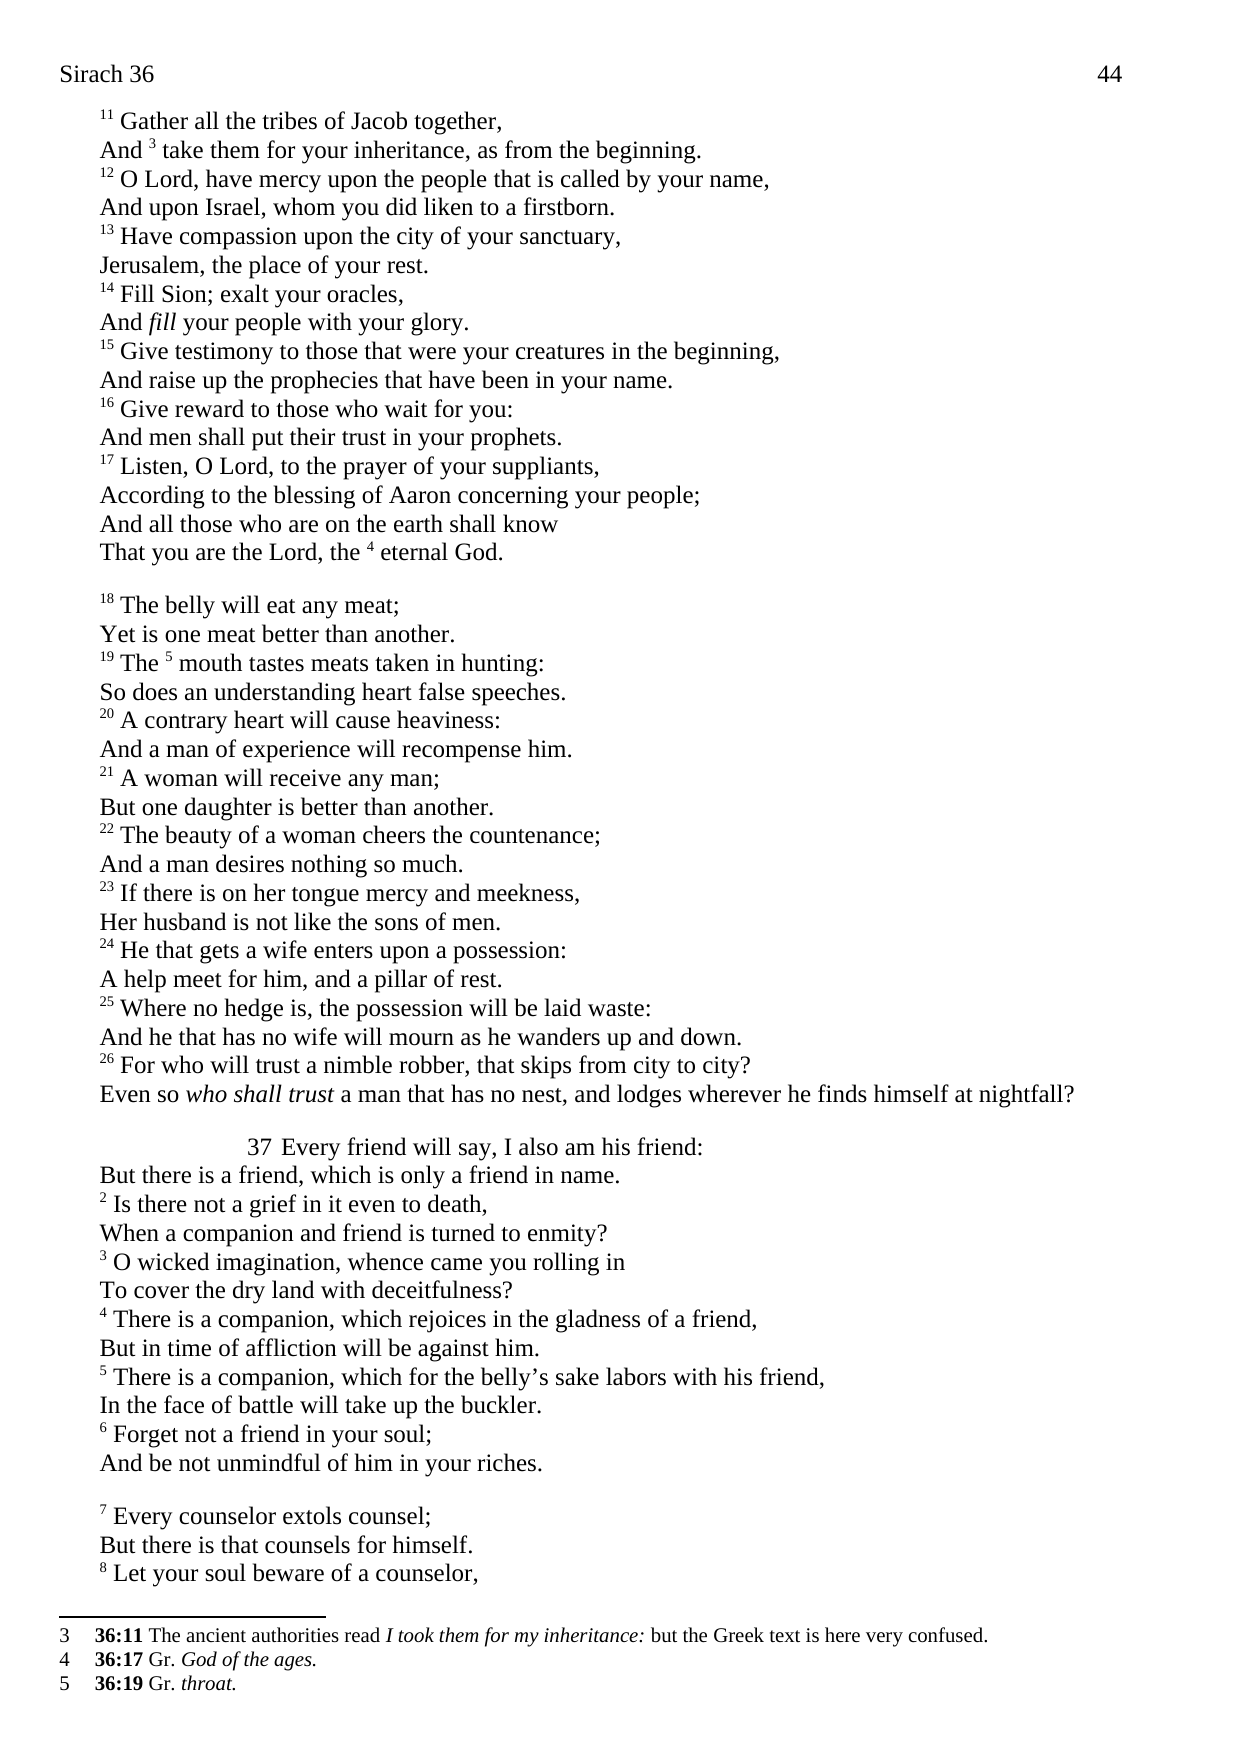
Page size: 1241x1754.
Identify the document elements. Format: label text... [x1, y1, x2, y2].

text 18 The belly will eat any meat; [99, 590, 1122, 619]
text 12 O Lord, have mercy upon the people that is called by your name, [99, 164, 1122, 192]
text But there is a friend, which is only a friend in name. [99, 1161, 1122, 1189]
text 14 Fill Sion; exalt your oracles, [99, 279, 1122, 307]
text 5 There is a companion, which for the belly’s sake labors with his friend, [99, 1362, 1122, 1391]
text And take them for your inheritance, as from the beginning. [99, 135, 1122, 164]
text 15 Give testimony to those that were your creatures in the beginning, [99, 336, 1122, 365]
text And be not unmindful of him in your riches. [99, 1448, 1122, 1477]
text 36:19 Gr. throat. [59, 1671, 1122, 1695]
text So does an understanding heart false speeches. [99, 677, 1122, 705]
text But in time of affliction will be against him. [99, 1333, 1122, 1362]
text In the face of battle will take up the buckler. [99, 1391, 1122, 1419]
text 11 Gather all the tribes of Jacob together, [99, 106, 1122, 135]
text And all those who are on the earth shall know [99, 509, 1122, 537]
text 36:17 Gr. God of the ages. [59, 1647, 1122, 1671]
text 22 The beauty of a woman cheers the countenance; [99, 820, 1122, 849]
text 36:11 The ancient authorities read I took them for my inheritance: but the Greek text is here very confused. [59, 1623, 1122, 1647]
text 6 Forget not a friend in your soul; [99, 1419, 1122, 1448]
text But one daughter is better than another. [99, 792, 1122, 820]
text When a companion and friend is turned to enmity? [99, 1218, 1122, 1247]
text And raise up the prophecies that have been in your name. [99, 365, 1122, 394]
text 21 A woman will receive any man; [99, 763, 1122, 792]
text And men shall put their trust in your prophets. [99, 422, 1122, 451]
text 7 Every counselor extols counsel; [99, 1501, 1122, 1530]
text 20 A contrary heart will cause heaviness: [99, 705, 1122, 734]
text Yet is one meat better than another. [99, 619, 1122, 648]
text And a man of experience will recompense him. [99, 734, 1122, 763]
text 13 Have compassion upon the city of your sanctuary, [99, 221, 1122, 250]
text Jerusalem, the place of your rest. [99, 250, 1122, 279]
text 4 There is a companion, which rejoices in the gladness of a friend, [99, 1304, 1122, 1333]
text And upon Israel, whom you did liken to a firstborn. [99, 192, 1122, 221]
text 17 Listen, O Lord, to the prayer of your suppliants, [99, 451, 1122, 480]
text 2 Is there not a grief in it even to death, [99, 1189, 1122, 1218]
text According to the blessing of Aaron concerning your people; [99, 480, 1122, 509]
text 26 For who will trust a nimble robber, that skips from city to city? [99, 1050, 1122, 1079]
text 24 He that gets a wife enters upon a possession: [99, 935, 1122, 964]
text 16 Give reward to those who wait for you: [99, 394, 1122, 422]
text 19 The mouth tastes meats taken in hunting: [99, 648, 1122, 677]
text 23 If there is on her tongue mercy and meekness, [99, 878, 1122, 907]
text A help meet for him, and a pillar of rest. [99, 964, 1122, 993]
text And he that has no wife will mourn as he wanders up and down. [99, 1022, 1122, 1050]
text 37Every friend will say, I also am his friend: [247, 1132, 1122, 1161]
text To cover the dry land with deceitfulness? [99, 1276, 1122, 1304]
text 25 Where no hedge is, the possession will be laid waste: [99, 993, 1122, 1022]
text 3 O wicked imagination, whence came you rolling in [99, 1247, 1122, 1276]
text Her husband is not like the sons of men. [99, 907, 1122, 935]
text And a man desires nothing so much. [99, 849, 1122, 878]
text 8 Let your soul beware of a counselor, [99, 1558, 1122, 1587]
text But there is that counsels for himself. [99, 1530, 1122, 1558]
text That you are the Lord, the eternal God. [99, 537, 1122, 566]
text And fill your people with your glory. [99, 307, 1122, 336]
text Even so who shall trust a man that has no nest, and lodges wherever he finds himself at nightfall? [99, 1079, 1122, 1108]
